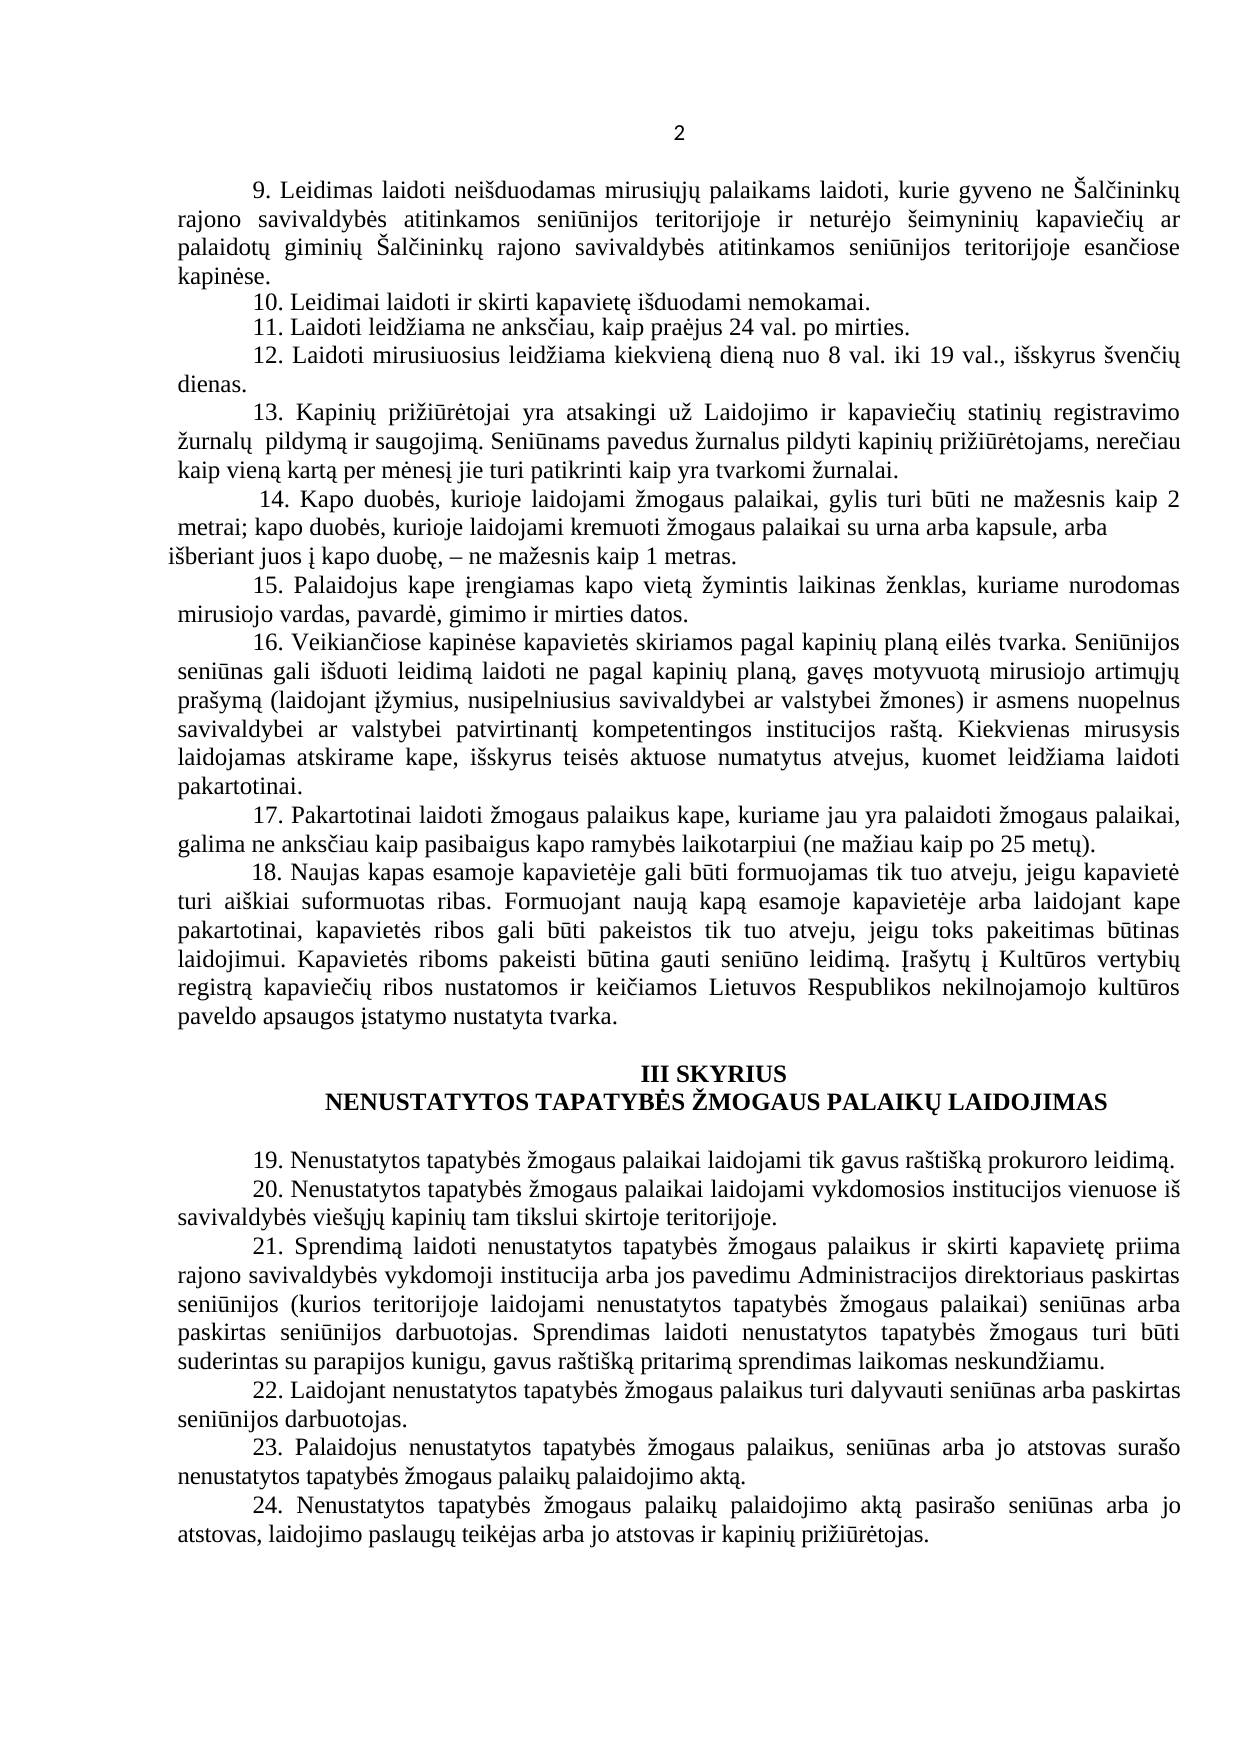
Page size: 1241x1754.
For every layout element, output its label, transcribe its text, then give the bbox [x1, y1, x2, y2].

text 12. Laidoti mirusiuosius leidžiama kiekvieną dieną nuo 8 val. iki 19 val., išskyrus švenčių dienas. [177, 340, 1181, 397]
text išberiant juos į kapo duobę, – ne mažesnis kaip 1 metras. [168, 541, 1181, 570]
text NENUSTATYTOS TAPATYBĖS ŽMOGAUS PALAIKŲ LAIDOJIMAS [177, 1087, 1181, 1116]
text 18. Naujas kapas esamoje kapavietėje gali būti formuojamas tik tuo atveju, jeigu kapavietė turi aiškiai suformuotas ribas. Formuojant naują kapą esamoje kapavietėje arba laidojant kape pakartotinai, kapavietės ribos gali būti pakeistos tik tuo atveju, jeigu toks pakeitimas būtinas laidojimui. Kapavietės riboms pakeisti būtina gauti seniūno leidimą. Įrašytų į Kultūros vertybių registrą kapaviečių ribos nustatomos ir keičiamos Lietuvos Respublikos nekilnojamojo kultūros paveldo apsaugos įstatymo nustatyta tvarka. [177, 857, 1181, 1030]
text 21. Sprendimą laidoti nenustatytos tapatybės žmogaus palaikus ir skirti kapavietę priima rajono savivaldybės vykdomoji institucija arba jos pavedimu Administracijos direktoriaus paskirtas seniūnijos (kurios teritorijoje laidojami nenustatytos tapatybės žmogaus palaikai) seniūnas arba paskirtas seniūnijos darbuotojas. Sprendimas laidoti nenustatytos tapatybės žmogaus turi būti suderintas su parapijos kunigu, gavus raštišką pritarimą sprendimas laikomas neskundžiamu. [177, 1231, 1181, 1375]
text 19. Nenustatytos tapatybės žmogaus palaikai laidojami tik gavus raštišką prokuroro leidimą. [177, 1145, 1181, 1174]
text 23. Palaidojus nenustatytos tapatybės žmogaus palaikus, seniūnas arba jo atstovas surašo nenustatytos tapatybės žmogaus palaikų palaidojimo aktą. [177, 1432, 1181, 1490]
text 24. Nenustatytos tapatybės žmogaus palaikų palaidojimo aktą pasirašo seniūnas arba jo atstovas, laidojimo paslaugų teikėjas arba jo atstovas ir kapinių prižiūrėtojas. [177, 1490, 1181, 1547]
text 14. Kapo duobės, kurioje laidojami žmogaus palaikai, gylis turi būti ne mažesnis kaip 2 metrai; kapo duobės, kurioje laidojami kremuoti žmogaus palaikai su urna arba kapsule, arba [177, 484, 1181, 541]
text 16. Veikiančiose kapinėse kapavietės skiriamos pagal kapinių planą eilės tvarka. Seniūnijos seniūnas gali išduoti leidimą laidoti ne pagal kapinių planą, gavęs motyvuotą mirusiojo artimųjų prašymą (laidojant įžymius, nusipelniusius savivaldybei ar valstybei žmones) ir asmens nuopelnus savivaldybei ar valstybei patvirtinantį kompetentingos institucijos raštą. Kiekvienas mirusysis laidojamas atskirame kape, išskyrus teisės aktuose numatytus atvejus, kuomet leidžiama laidoti pakartotinai. [177, 627, 1181, 800]
text 9. Leidimas laidoti neišduodamas mirusiųjų palaikams laidoti, kurie gyveno ne Šalčininkų rajono savivaldybės atitinkamos seniūnijos teritorijoje ir neturėjo šeimyninių kapaviečių ar palaidotų giminių Šalčininkų rajono savivaldybės atitinkamos seniūnijos teritorijoje esančiose kapinėse. [177, 175, 1181, 290]
text 17. Pakartotinai laidoti žmogaus palaikus kape, kuriame jau yra palaidoti žmogaus palaikai, galima ne anksčiau kaip pasibaigus kapo ramybės laikotarpiui (ne mažiau kaip po 25 metų). [177, 800, 1181, 857]
text III SKYRIUS [177, 1059, 1181, 1087]
text 20. Nenustatytos tapatybės žmogaus palaikai laidojami vykdomosios institucijos vienuose iš savivaldybės viešųjų kapinių tam tikslui skirtoje teritorijoje. [177, 1174, 1181, 1231]
text 22. Laidojant nenustatytos tapatybės žmogaus palaikus turi dalyvauti seniūnas arba paskirtas seniūnijos darbuotojas. [177, 1375, 1181, 1432]
text 15. Palaidojus kape įrengiamas kapo vietą žymintis laikinas ženklas, kuriame nurodomas mirusiojo vardas, pavardė, gimimo ir mirties datos. [177, 570, 1181, 627]
text 11. Laidoti leidžiama ne anksčiau, kaip praėjus 24 val. po mirties. [177, 315, 1181, 340]
text 13. Kapinių prižiūrėtojai yra atsakingi už Laidojimo ir kapaviečių statinių registravimo žurnalų pildymą ir saugojimą. Seniūnams pavedus žurnalus pildyti kapinių prižiūrėtojams, nerečiau kaip vieną kartą per mėnesį jie turi patikrinti kaip yra tvarkomi žurnalai. [177, 397, 1181, 484]
text 10. Leidimai laidoti ir skirti kapavietę išduodami nemokamai. [177, 290, 1181, 315]
